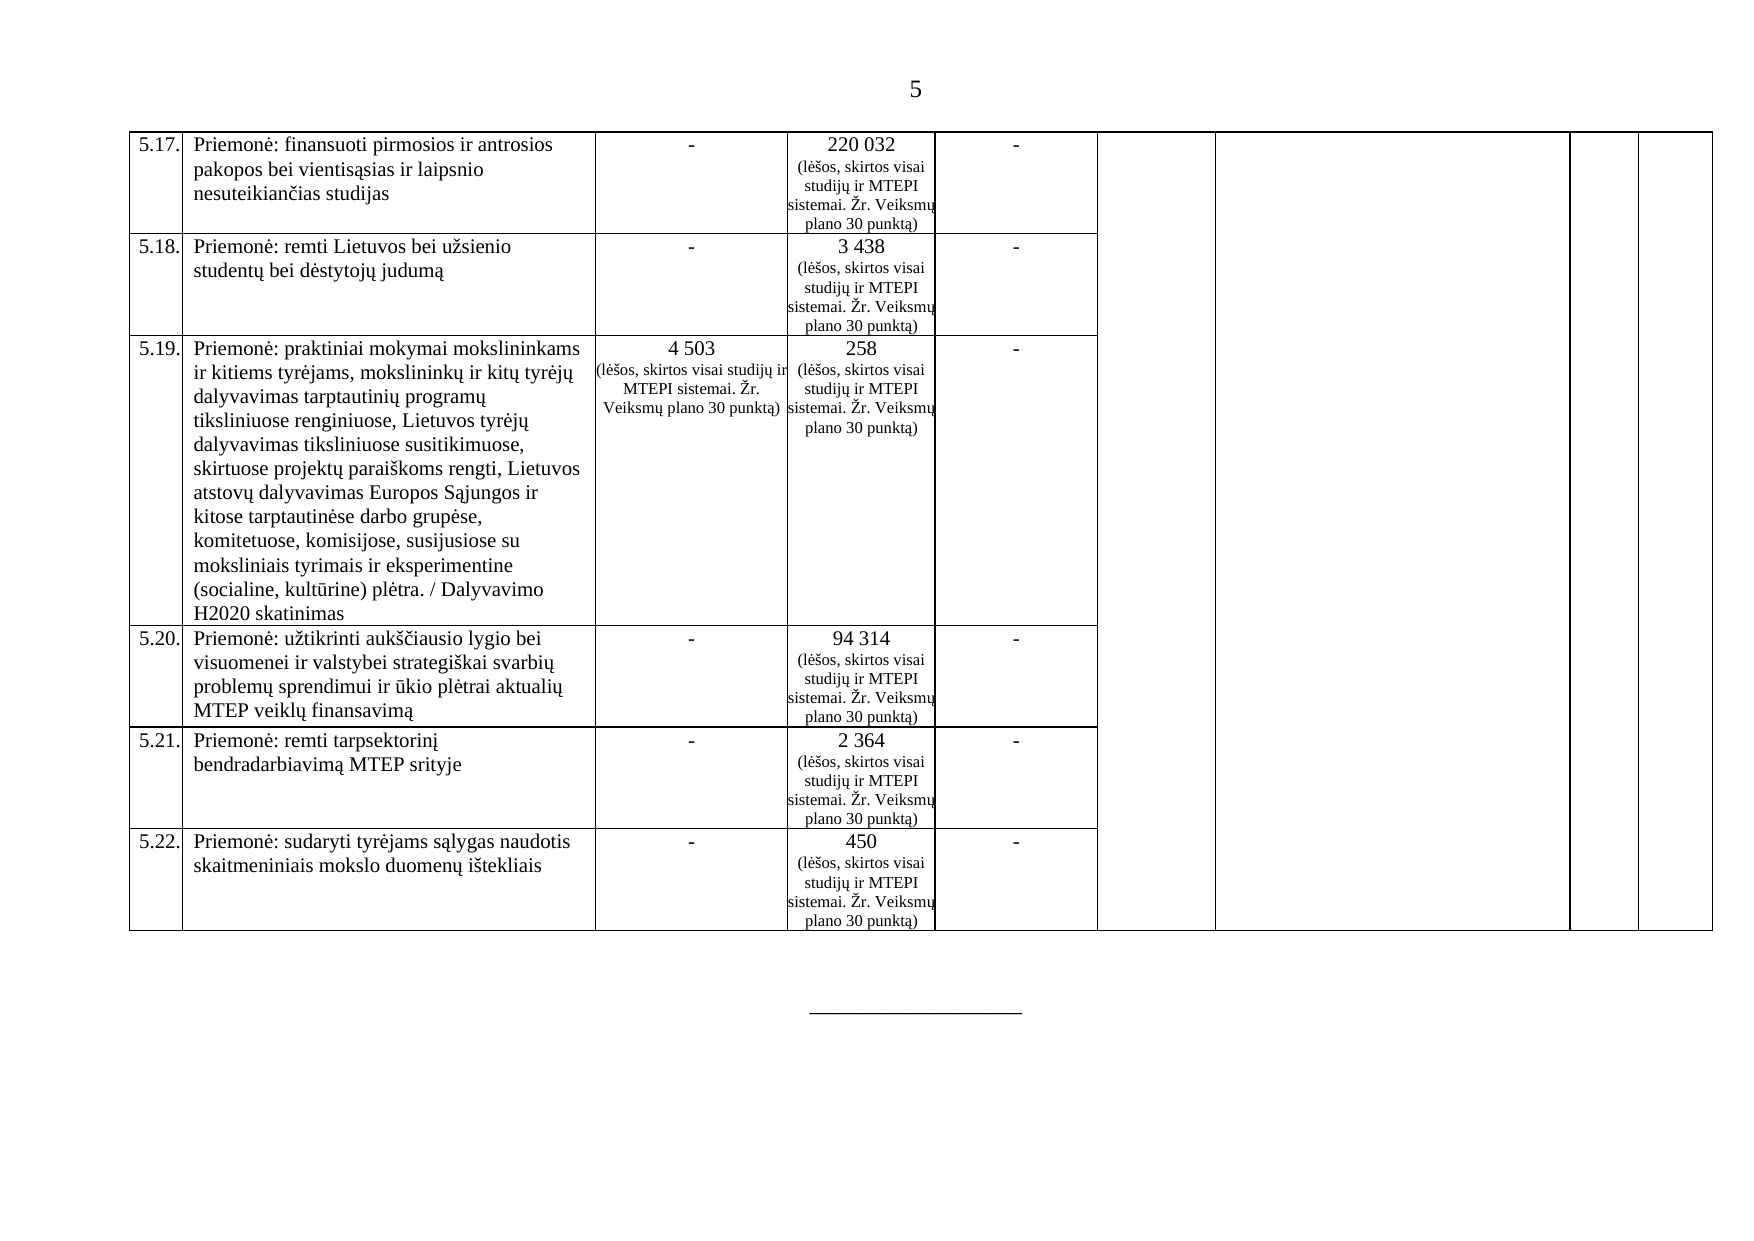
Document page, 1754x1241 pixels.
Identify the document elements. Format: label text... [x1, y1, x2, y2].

table_cell 5.18. [130, 234, 182, 335]
table_cell 450 (lėšos, skirtos visai studijų ir MTEPI sistemai. Žr. Veiksmų plano 30 punktą) [788, 829, 934, 930]
table_cell [1571, 133, 1638, 930]
table_cell 5.22. [130, 829, 182, 930]
table_cell 5.21. [130, 728, 182, 828]
table_cell [1216, 133, 1569, 930]
table_cell - [596, 829, 787, 930]
table_cell - [936, 626, 1097, 726]
table_cell - [936, 234, 1097, 335]
table_cell 4 503 (lėšos, skirtos visai studijų ir MTEPI sistemai. Žr. Veiksmų plano 30 punktą) [596, 336, 787, 625]
table_cell Priemonė: remti tarpsektorinį bendradarbiavimą MTEP srityje [183, 728, 595, 828]
table_cell [1639, 133, 1712, 930]
table_cell - [936, 133, 1097, 233]
table_cell - [936, 829, 1097, 930]
table_cell Priemonė: praktiniai mokymai mokslininkams ir kitiems tyrėjams, mokslininkų ir kitų tyrėjų dalyvavimas tarptautinių programų tiksliniuose renginiuose, Lietuvos tyrėjų dalyvavimas tiksliniuose susitikimuose, skirtuose projektų paraiškoms rengti, Lietuvos atstovų dalyvavimas Europos Sąjungos ir kitose tarptautinėse darbo grupėse, komitetuose, komisijose, susijusiose su moksliniais tyrimais ir eksperimentine (socialine, kultūrine) plėtra. / Dalyvavimo H2020 skatinimas [183, 336, 595, 625]
table_cell - [936, 728, 1097, 828]
table_cell - [596, 133, 787, 233]
table_cell 220 032 (lėšos, skirtos visai studijų ir MTEPI sistemai. Žr. Veiksmų plano 30 punktą) [788, 133, 934, 233]
table_cell 5.20. [130, 626, 182, 726]
table_cell Priemonė: sudaryti tyrėjams sąlygas naudotis skaitmeniniais mokslo duomenų ištekliais [183, 829, 595, 930]
table_cell 94 314 (lėšos, skirtos visai studijų ir MTEPI sistemai. Žr. Veiksmų plano 30 punktą) [788, 626, 934, 726]
table_cell - [596, 234, 787, 335]
table_cell 5.17. [130, 133, 182, 233]
table_cell 3 438 (lėšos, skirtos visai studijų ir MTEPI sistemai. Žr. Veiksmų plano 30 punktą) [788, 234, 934, 335]
table_cell - [596, 626, 787, 726]
table_cell Priemonė: užtikrinti aukščiausio lygio bei visuomenei ir valstybei strategiškai svarbių problemų sprendimui ir ūkio plėtrai aktualių MTEP veiklų finansavimą [183, 626, 595, 726]
table_cell Priemonė: remti Lietuvos bei užsienio studentų bei dėstytojų judumą [183, 234, 595, 335]
table_cell 5.19. [130, 336, 182, 625]
text _________________ [118, 988, 1713, 1017]
table_cell [1098, 133, 1215, 930]
table_cell 258 (lėšos, skirtos visai studijų ir MTEPI sistemai. Žr. Veiksmų plano 30 punktą) [788, 336, 934, 625]
table_cell 2 364 (lėšos, skirtos visai studijų ir MTEPI sistemai. Žr. Veiksmų plano 30 punktą) [788, 728, 934, 828]
table_cell Priemonė: finansuoti pirmosios ir antrosios pakopos bei vientisąsias ir laipsnio nesuteikiančias studijas [183, 133, 595, 233]
table_cell - [596, 728, 787, 828]
table_cell - [936, 336, 1097, 625]
